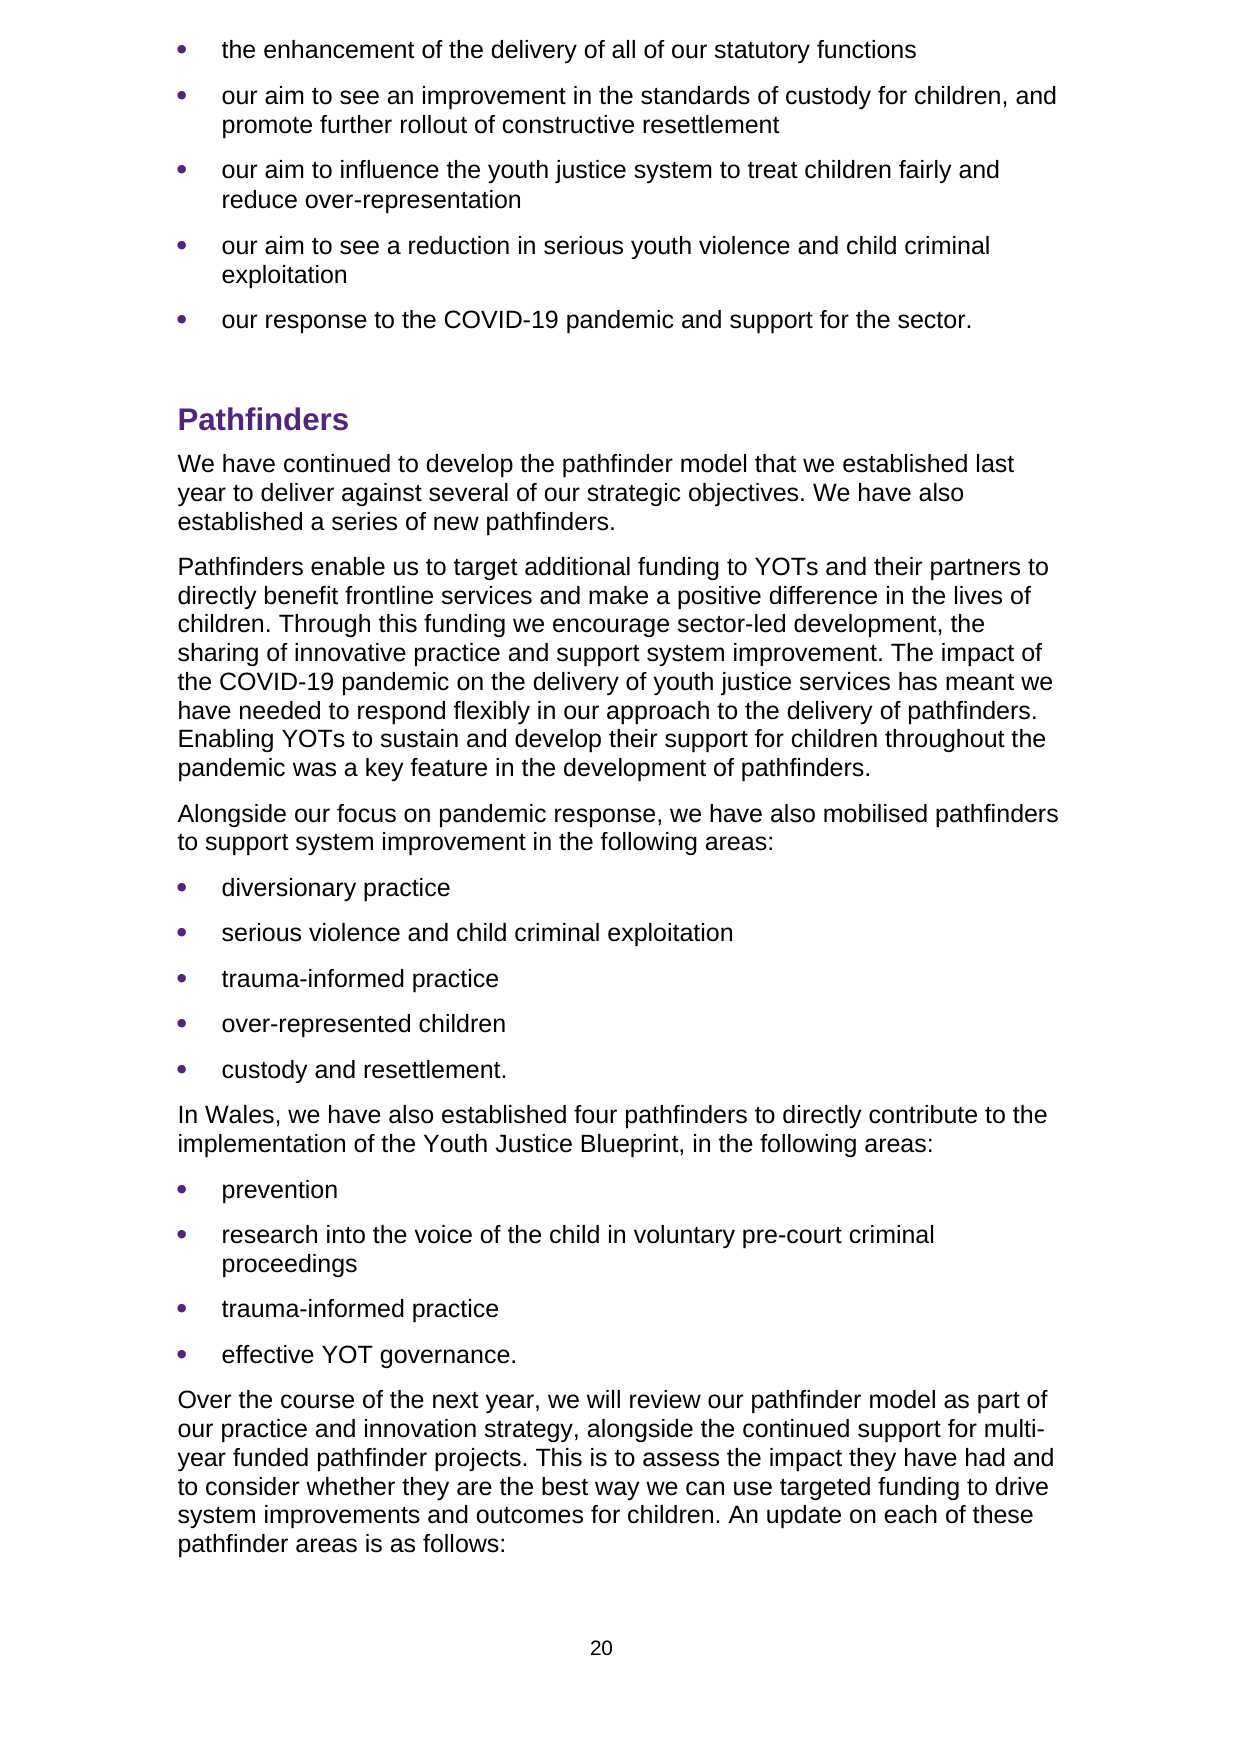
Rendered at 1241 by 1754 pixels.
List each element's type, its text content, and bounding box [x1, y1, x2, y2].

list serious violence and child criminal exploitation [177, 918, 1063, 947]
text Over the course of the next year, we will review our pathfinder model as part of our practice and innovation strategy, alongside the continued support for multi-year funded pathfinder projects. This is to assess the impact they have had and to consider whether they are the best way we can use targeted funding to drive system improvements and outcomes for children. An update on each of these pathfinder areas is as follows: [177, 1385, 1063, 1558]
subtitle Pathfinders [177, 401, 1063, 437]
list custody and resettlement. [177, 1055, 1063, 1084]
text Alongside our focus on pandemic response, we have also mobilised pathfinders to support system improvement in the following areas: [177, 799, 1063, 856]
list our aim to influence the youth justice system to treat children fairly and reduce over‑representation [177, 155, 1063, 214]
text We have continued to develop the pathfinder model that we established last year to deliver against several of our strategic objectives. We have also established a series of new pathfinders. [177, 449, 1063, 535]
text Pathfinders enable us to target additional funding to YOTs and their partners to directly benefit frontline services and make a positive difference in the lives of children. Through this funding we encourage sector-led development, the sharing of innovative practice and support system improvement. The impact of the COVID-19 pandemic on the delivery of youth justice services has meant we have needed to respond flexibly in our approach to the delivery of pathfinders. Enabling YOTs to sustain and develop their support for children throughout the pandemic was a key feature in the development of pathfinders. [177, 552, 1063, 782]
list effective YOT governance. [177, 1340, 1063, 1369]
list trauma-informed practice [177, 964, 1063, 993]
list our aim to see an improvement in the standards of custody for children, and promote further rollout of constructive resettlement [177, 81, 1063, 138]
list over-represented children [177, 1009, 1063, 1038]
list prevention [177, 1174, 1063, 1203]
text In Wales, we have also established four pathfinders to directly contribute to the implementation of the Youth Justice Blueprint, in the following areas: [177, 1100, 1063, 1158]
list research into the voice of the child in voluntary pre-court criminal proceedings [177, 1220, 1063, 1278]
list the enhancement of the delivery of all of our statutory functions [177, 35, 1063, 64]
list our response to the COVID-19 pandemic and support for the sector. [177, 305, 1063, 334]
list our aim to see a reduction in serious youth violence and child criminal exploitation [177, 231, 1063, 288]
list diversionary practice [177, 873, 1063, 902]
list trauma-informed practice [177, 1294, 1063, 1323]
